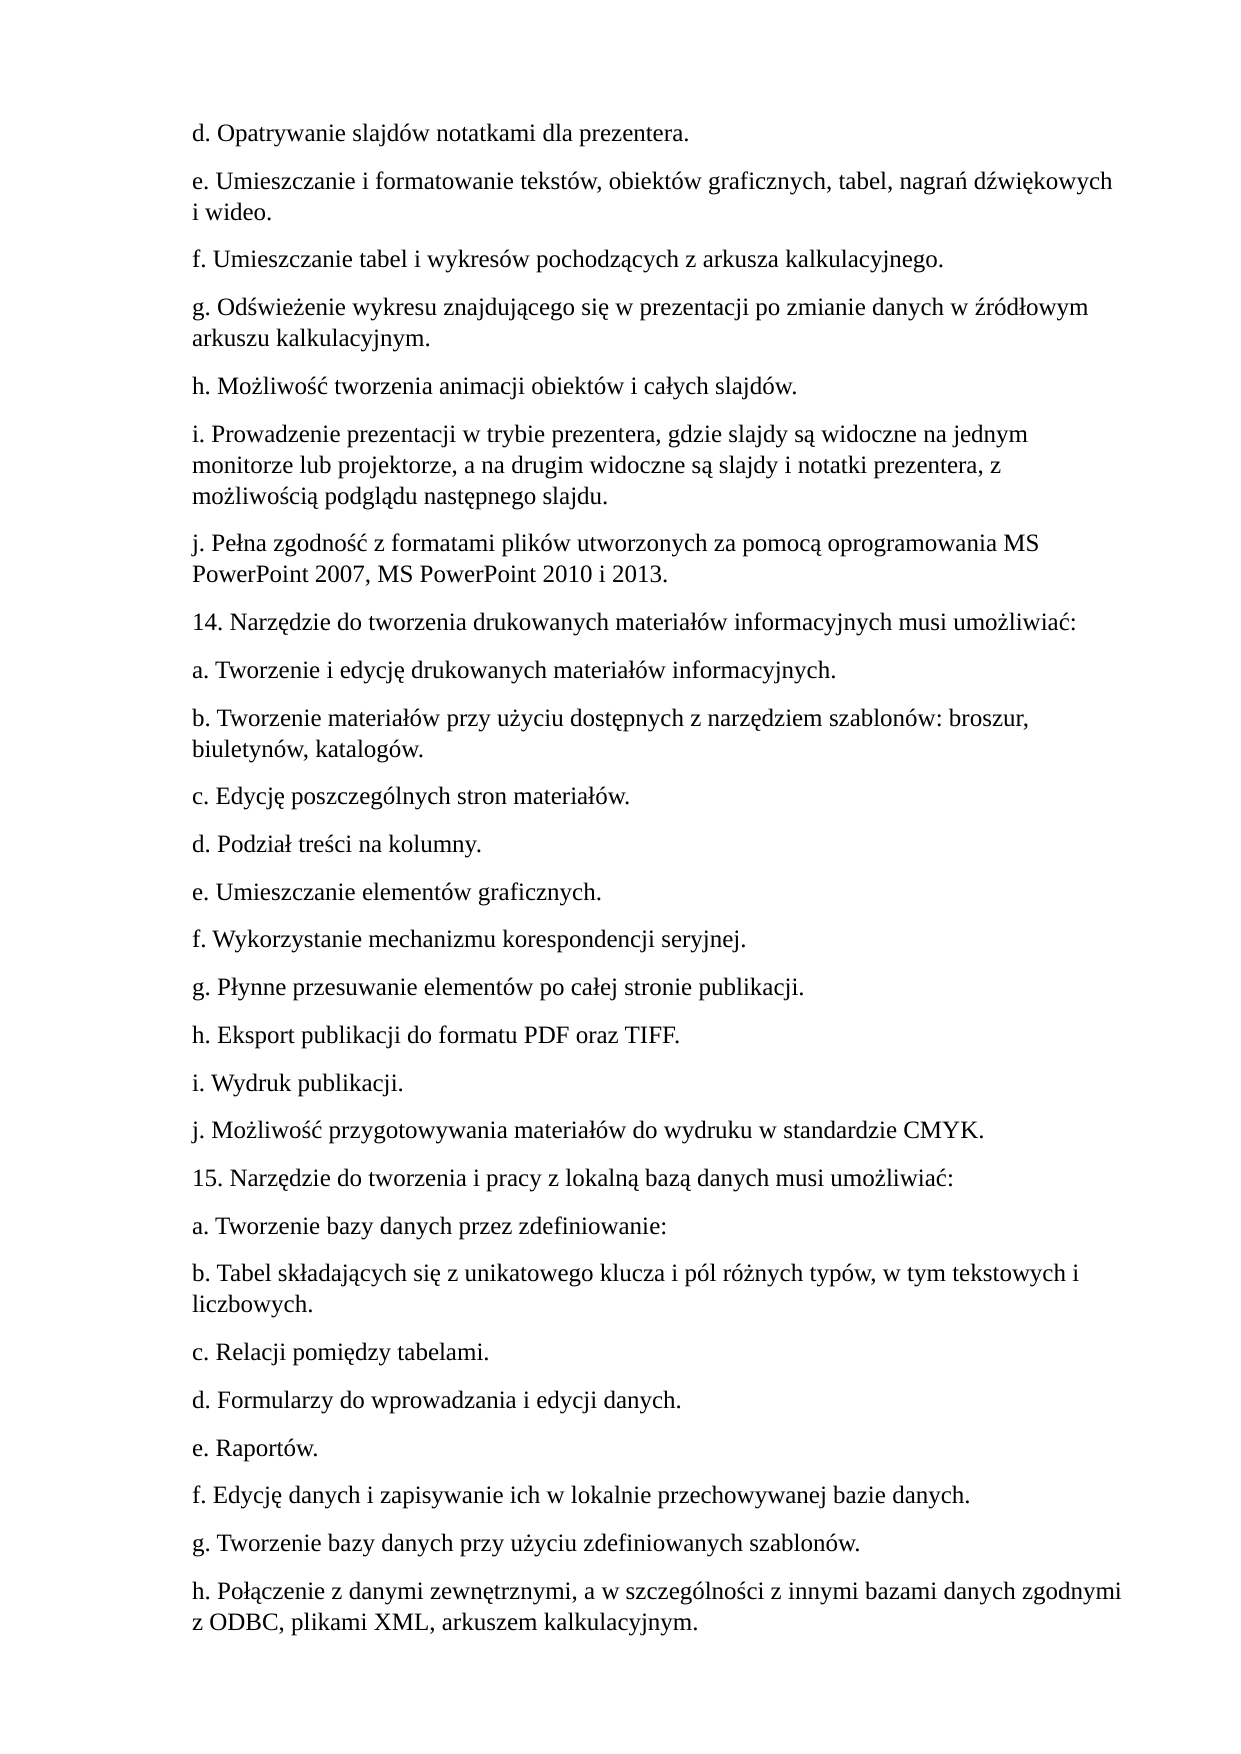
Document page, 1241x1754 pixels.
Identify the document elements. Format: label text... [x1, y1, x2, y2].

text g. Płynne przesuwanie elementów po całej stronie publikacji. [192, 972, 1122, 1001]
text f. Wykorzystanie mechanizmu korespondencji seryjnej. [192, 924, 1122, 953]
text f. Edycję danych i zapisywanie ich w lokalnie przechowywanej bazie danych. [192, 1480, 1122, 1509]
text j. Możliwość przygotowywania materiałów do wydruku w standardzie CMYK. [192, 1115, 1122, 1144]
text d. Opatrywanie slajdów notatkami dla prezentera. [192, 118, 1122, 147]
text g. Tworzenie bazy danych przy użyciu zdefiniowanych szablonów. [192, 1528, 1122, 1557]
text b. Tworzenie materiałów przy użyciu dostępnych z narzędziem szablonów: broszur, biuletynów, katalogów. [192, 703, 1122, 762]
text c. Edycję poszczególnych stron materiałów. [192, 781, 1122, 810]
text d. Formularzy do wprowadzania i edycji danych. [192, 1385, 1122, 1414]
text 14. Narzędzie do tworzenia drukowanych materiałów informacyjnych musi umożliwiać: [118, 607, 1122, 636]
text j. Pełna zgodność z formatami plików utworzonych za pomocą oprogramowania MS PowerPoint 2007, MS PowerPoint 2010 i 2013. [192, 528, 1122, 588]
text b. Tabel składających się z unikatowego klucza i pól różnych typów, w tym tekstowych i liczbowych. [192, 1258, 1122, 1318]
text g. Odświeżenie wykresu znajdującego się w prezentacji po zmianie danych w źródłowym arkuszu kalkulacyjnym. [192, 292, 1122, 352]
text h. Połączenie z danymi zewnętrznymi, a w szczególności z innymi bazami danych zgodnymi z ODBC, plikami XML, arkuszem kalkulacyjnym. [192, 1576, 1122, 1636]
text i. Prowadzenie prezentacji w trybie prezentera, gdzie slajdy są widoczne na jednym monitorze lub projektorze, a na drugim widoczne są slajdy i notatki prezentera, z możliwością podglądu następnego slajdu. [192, 419, 1122, 509]
text e. Raportów. [192, 1433, 1122, 1461]
text e. Umieszczanie i formatowanie tekstów, obiektów graficznych, tabel, nagrań dźwiękowych i wideo. [192, 166, 1122, 226]
text a. Tworzenie i edycję drukowanych materiałów informacyjnych. [192, 655, 1122, 684]
text d. Podział treści na kolumny. [192, 829, 1122, 858]
text h. Możliwość tworzenia animacji obiektów i całych slajdów. [192, 371, 1122, 400]
text a. Tworzenie bazy danych przez zdefiniowanie: [192, 1211, 1122, 1239]
text e. Umieszczanie elementów graficznych. [192, 877, 1122, 906]
text i. Wydruk publikacji. [192, 1068, 1122, 1096]
text c. Relacji pomiędzy tabelami. [192, 1337, 1122, 1366]
text h. Eksport publikacji do formatu PDF oraz TIFF. [192, 1020, 1122, 1049]
text f. Umieszczanie tabel i wykresów pochodzących z arkusza kalkulacyjnego. [192, 244, 1122, 273]
text 15. Narzędzie do tworzenia i pracy z lokalną bazą danych musi umożliwiać: [118, 1163, 1122, 1192]
